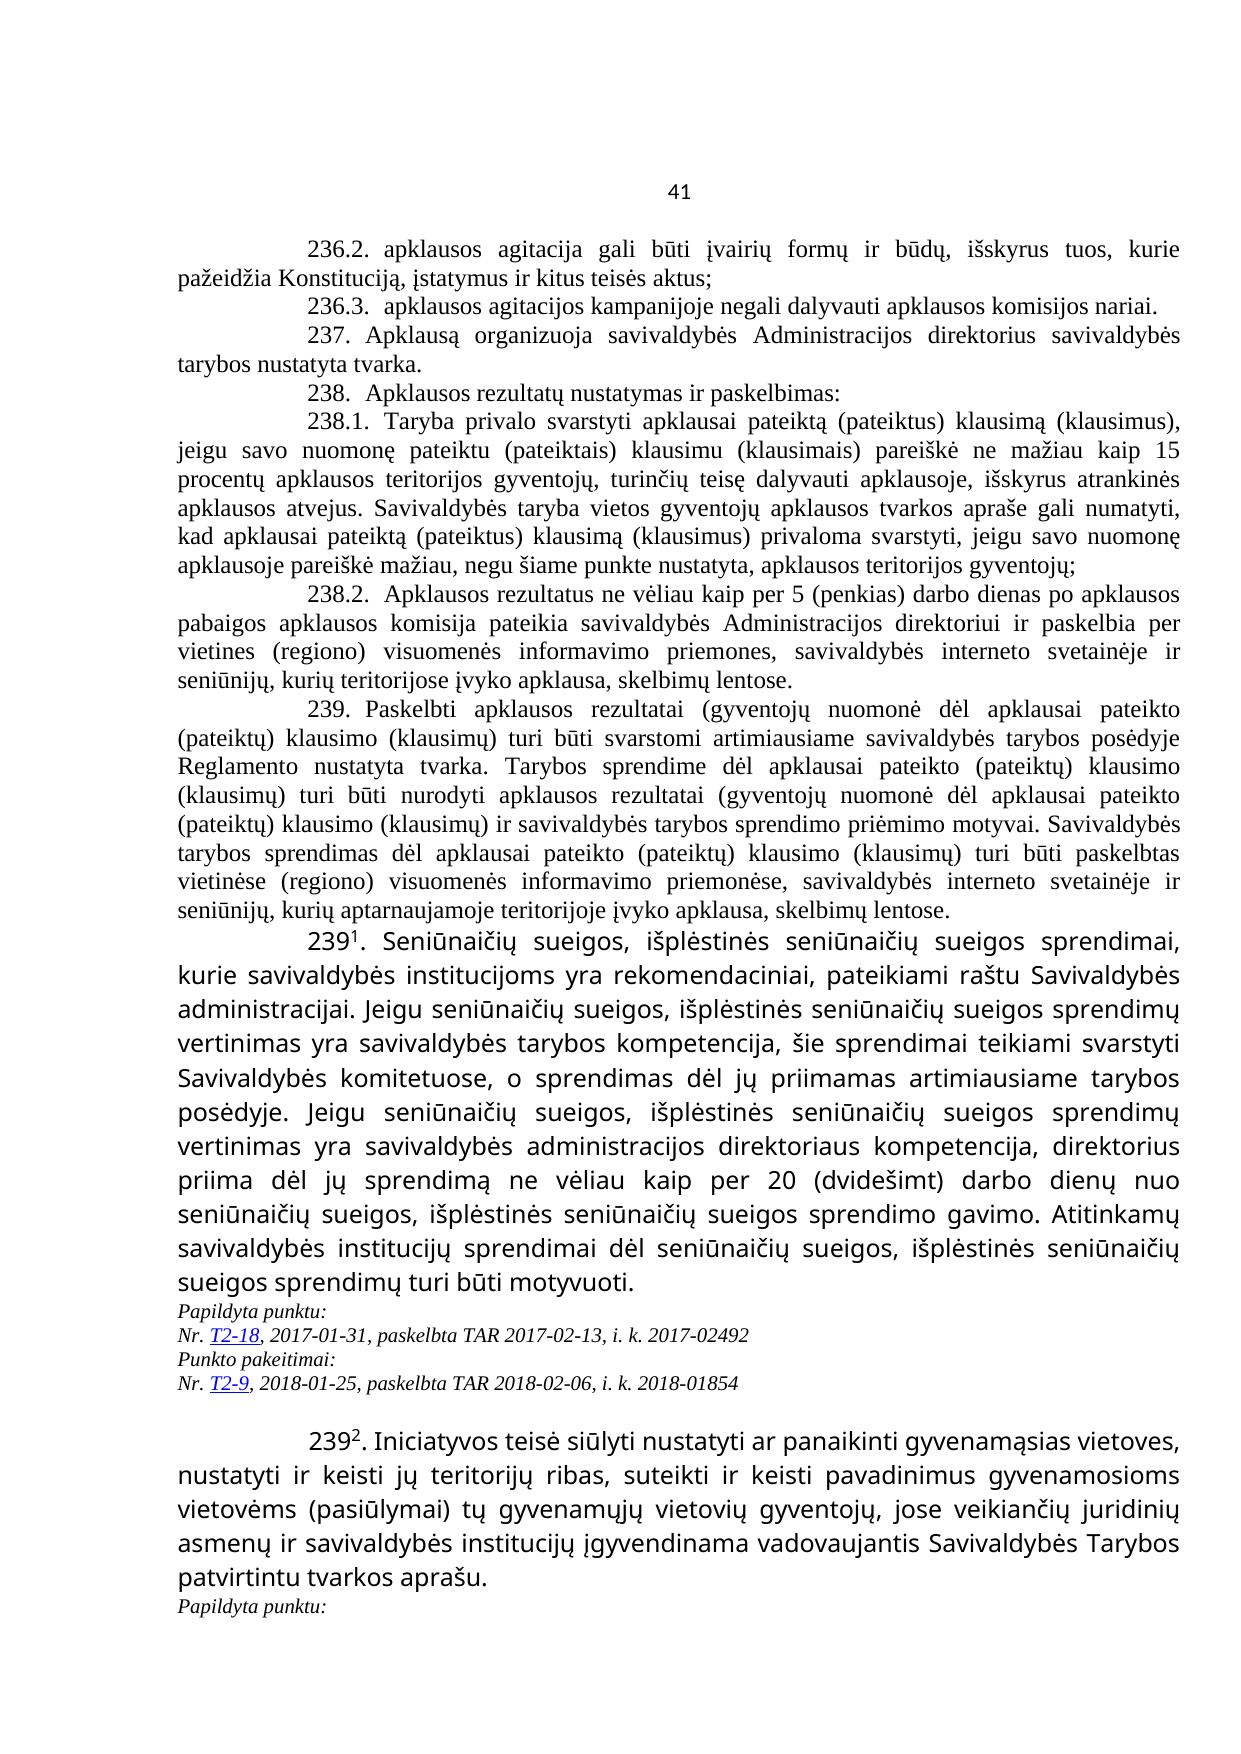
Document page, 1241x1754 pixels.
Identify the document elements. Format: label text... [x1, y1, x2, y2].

text 238.2. Apklausos rezultatus ne vėliau kaip per 5 (penkias) darbo dienas po apklausos pabaigos apklausos komisija pateikia savivaldybės Administracijos direktoriui ir paskelbia per vietines (regiono) visuomenės informavimo priemones, savivaldybės interneto svetainėje ir seniūnijų, kurių teritorijose įvyko apklausa, skelbimų lentose. [177, 579, 1181, 694]
text Papildyta punktu: [177, 1299, 1181, 1323]
text 239. Paskelbti apklausos rezultatai (gyventojų nuomonė dėl apklausai pateikto (pateiktų) klausimo (klausimų) turi būti svarstomi artimiausiame savivaldybės tarybos posėdyje Reglamento nustatyta tvarka. Tarybos sprendime dėl apklausai pateikto (pateiktų) klausimo (klausimų) turi būti nurodyti apklausos rezultatai (gyventojų nuomonė dėl apklausai pateikto (pateiktų) klausimo (klausimų) ir savivaldybės tarybos sprendimo priėmimo motyvai. Savivaldybės tarybos sprendimas dėl apklausai pateikto (pateiktų) klausimo (klausimų) turi būti paskelbtas vietinėse (regiono) visuomenės informavimo priemonėse, savivaldybės interneto svetainėje ir seniūnijų, kurių aptarnaujamoje teritorijoje įvyko apklausa, skelbimų lentose. [177, 694, 1181, 924]
text 238. Apklausos rezultatų nustatymas ir paskelbimas: [177, 378, 1181, 406]
text 236.3. apklausos agitacijos kampanijoje negali dalyvauti apklausos komisijos nariai. [177, 291, 1181, 320]
text Nr. T2-18, 2017-01-31, paskelbta TAR 2017-02-13, i. k. 2017-02492 [177, 1323, 1181, 1347]
text 2392. Iniciatyvos teisė siūlyti nustatyti ar panaikinti gyvenamąsias vietoves, nustatyti ir keisti jų teritorijų ribas, suteikti ir keisti pavadinimus gyvenamosioms vietovėms (pasiūlymai) tų gyvenamųjų vietovių gyventojų, jose veikiančių juridinių asmenų ir savivaldybės institucijų įgyvendinama vadovaujantis Savivaldybės Tarybos patvirtintu tvarkos aprašu. [177, 1424, 1181, 1594]
text 237. Apklausą organizuoja savivaldybės Administracijos direktorius savivaldybės tarybos nustatyta tvarka. [177, 320, 1181, 378]
text 236.2. apklausos agitacija gali būti įvairių formų ir būdų, išskyrus tuos, kurie pažeidžia Konstituciją, įstatymus ir kitus teisės aktus; [177, 234, 1181, 291]
text 2391. Seniūnaičių sueigos, išplėstinės seniūnaičių sueigos sprendimai, kurie savivaldybės institucijoms yra rekomendaciniai, pateikiami raštu Savivaldybės administracijai. Jeigu seniūnaičių sueigos, išplėstinės seniūnaičių sueigos sprendimų vertinimas yra savivaldybės tarybos kompetencija, šie sprendimai teikiami svarstyti Savivaldybės komitetuose, o sprendimas dėl jų priimamas artimiausiame tarybos posėdyje. Jeigu seniūnaičių sueigos, išplėstinės seniūnaičių sueigos sprendimų vertinimas yra savivaldybės administracijos direktoriaus kompetencija, direktorius priima dėl jų sprendimą ne vėliau kaip per 20 (dvidešimt) darbo dienų nuo seniūnaičių sueigos, išplėstinės seniūnaičių sueigos sprendimo gavimo. Atitinkamų savivaldybės institucijų sprendimai dėl seniūnaičių sueigos, išplėstinės seniūnaičių sueigos sprendimų turi būti motyvuoti. [177, 924, 1181, 1299]
text Nr. T2-9, 2018-01-25, paskelbta TAR 2018-02-06, i. k. 2018-01854 [177, 1371, 1181, 1395]
text Papildyta punktu: [177, 1594, 1181, 1618]
text 238.1. Taryba privalo svarstyti apklausai pateiktą (pateiktus) klausimą (klausimus), jeigu savo nuomonę pateiktu (pateiktais) klausimu (klausimais) pareiškė ne mažiau kaip 15 procentų apklausos teritorijos gyventojų, turinčių teisę dalyvauti apklausoje, išskyrus atrankinės apklausos atvejus. Savivaldybės taryba vietos gyventojų apklausos tvarkos apraše gali numatyti, kad apklausai pateiktą (pateiktus) klausimą (klausimus) privaloma svarstyti, jeigu savo nuomonę apklausoje pareiškė mažiau, negu šiame punkte nustatyta, apklausos teritorijos gyventojų; [177, 406, 1181, 579]
text Punkto pakeitimai: [177, 1347, 1181, 1371]
